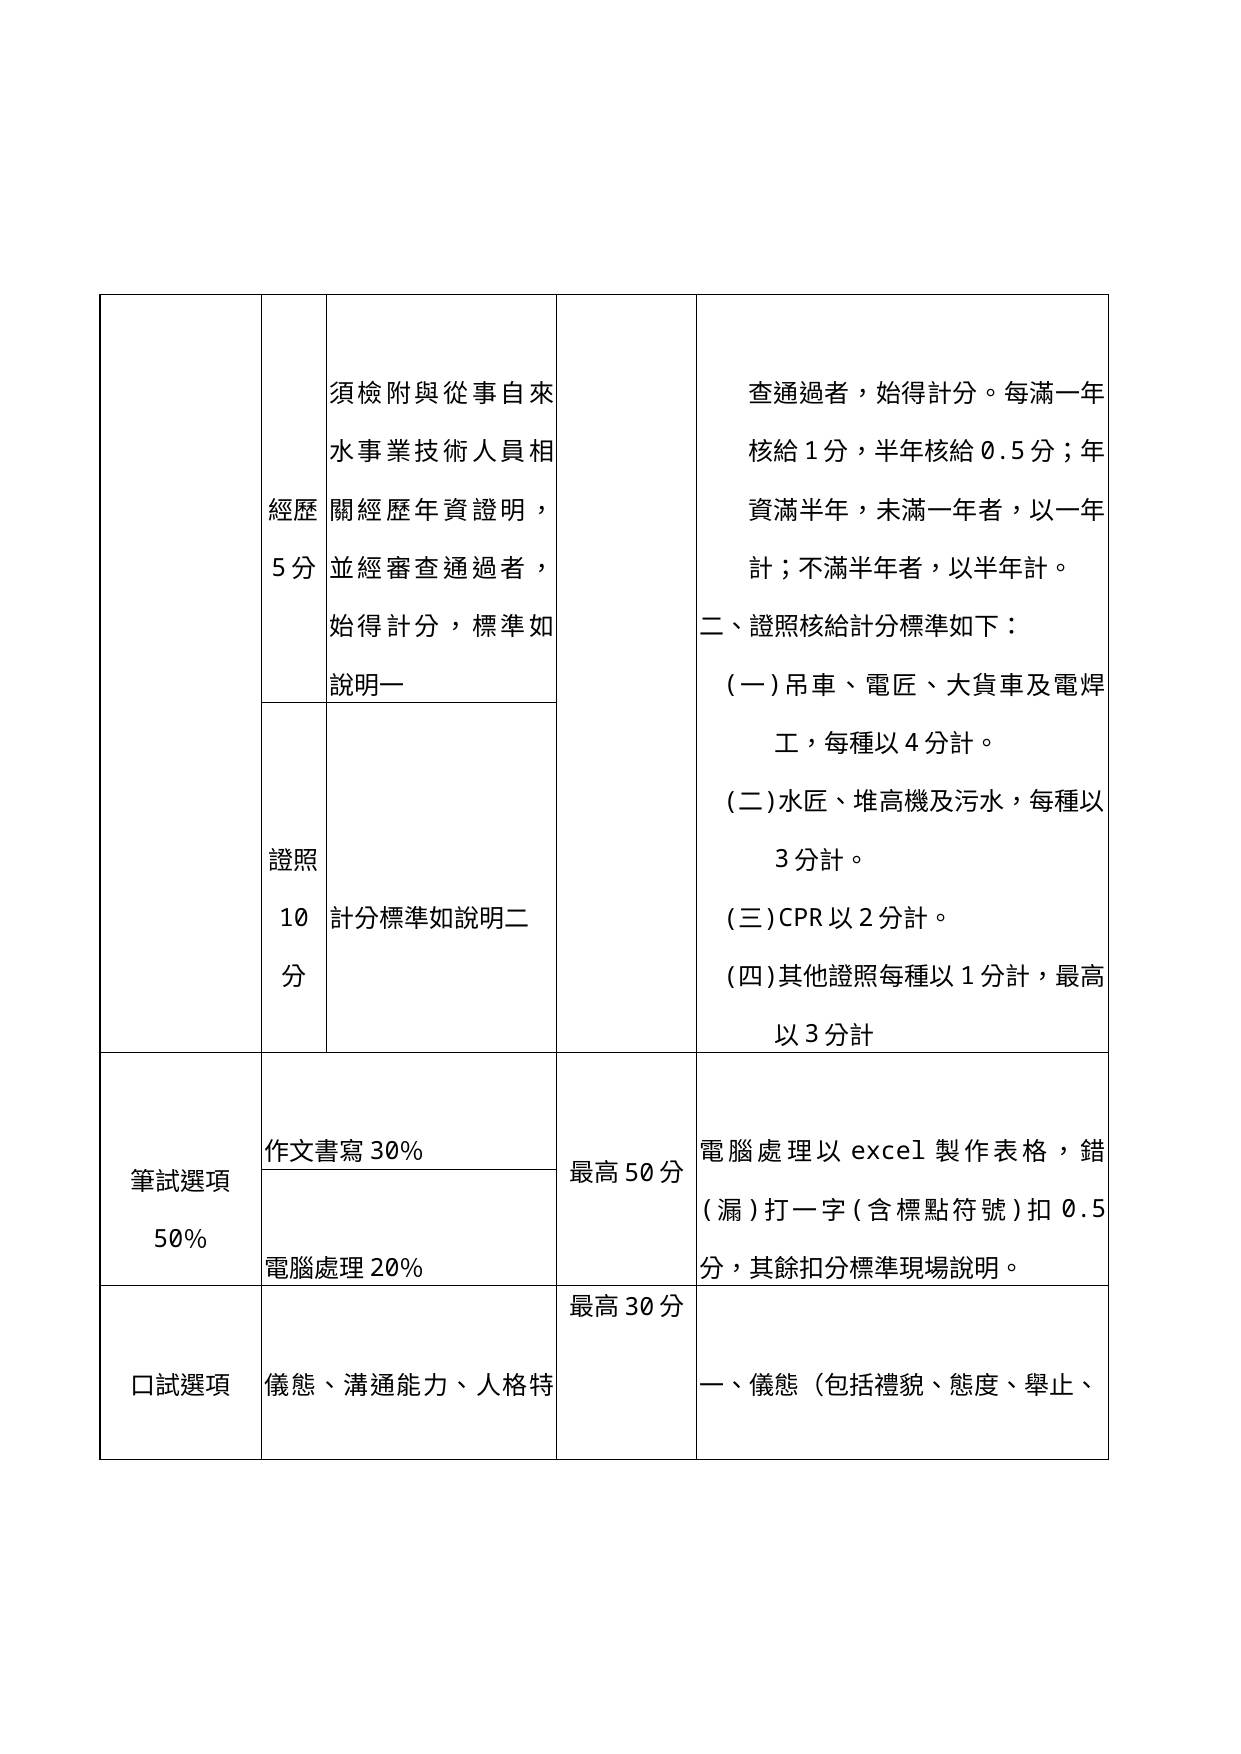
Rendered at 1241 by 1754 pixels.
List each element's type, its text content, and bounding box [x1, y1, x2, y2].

table_cell 電腦處理20％ [262, 1170, 556, 1285]
table_cell 計分標準如說明二 [327, 703, 556, 1052]
table_cell 儀態、溝通能力、人格特 [262, 1286, 556, 1459]
table_cell 最高50分 [557, 1053, 696, 1285]
table_cell 電腦處理以excel製作表格，錯(漏)打一字(含標點符號)扣0.5分，其餘扣分標準現場說明。 [697, 1053, 1108, 1285]
table_cell 證照10分 [262, 703, 326, 1052]
table_cell 經歷5分 [262, 295, 326, 702]
table_cell 須檢附與從事自來水事業技術人員相關經歷年資證明，並經審查通過者，始得計分，標準如說明一 [327, 295, 556, 702]
table_cell 筆試選項 50％ [101, 1053, 261, 1285]
table_cell 一、儀態（包括禮貌、態度、舉止、 [697, 1286, 1108, 1459]
table_cell 最高30分 [557, 1286, 696, 1459]
table_cell 口試選項 [101, 1286, 261, 1459]
table_cell 作文書寫30％ [262, 1053, 556, 1169]
